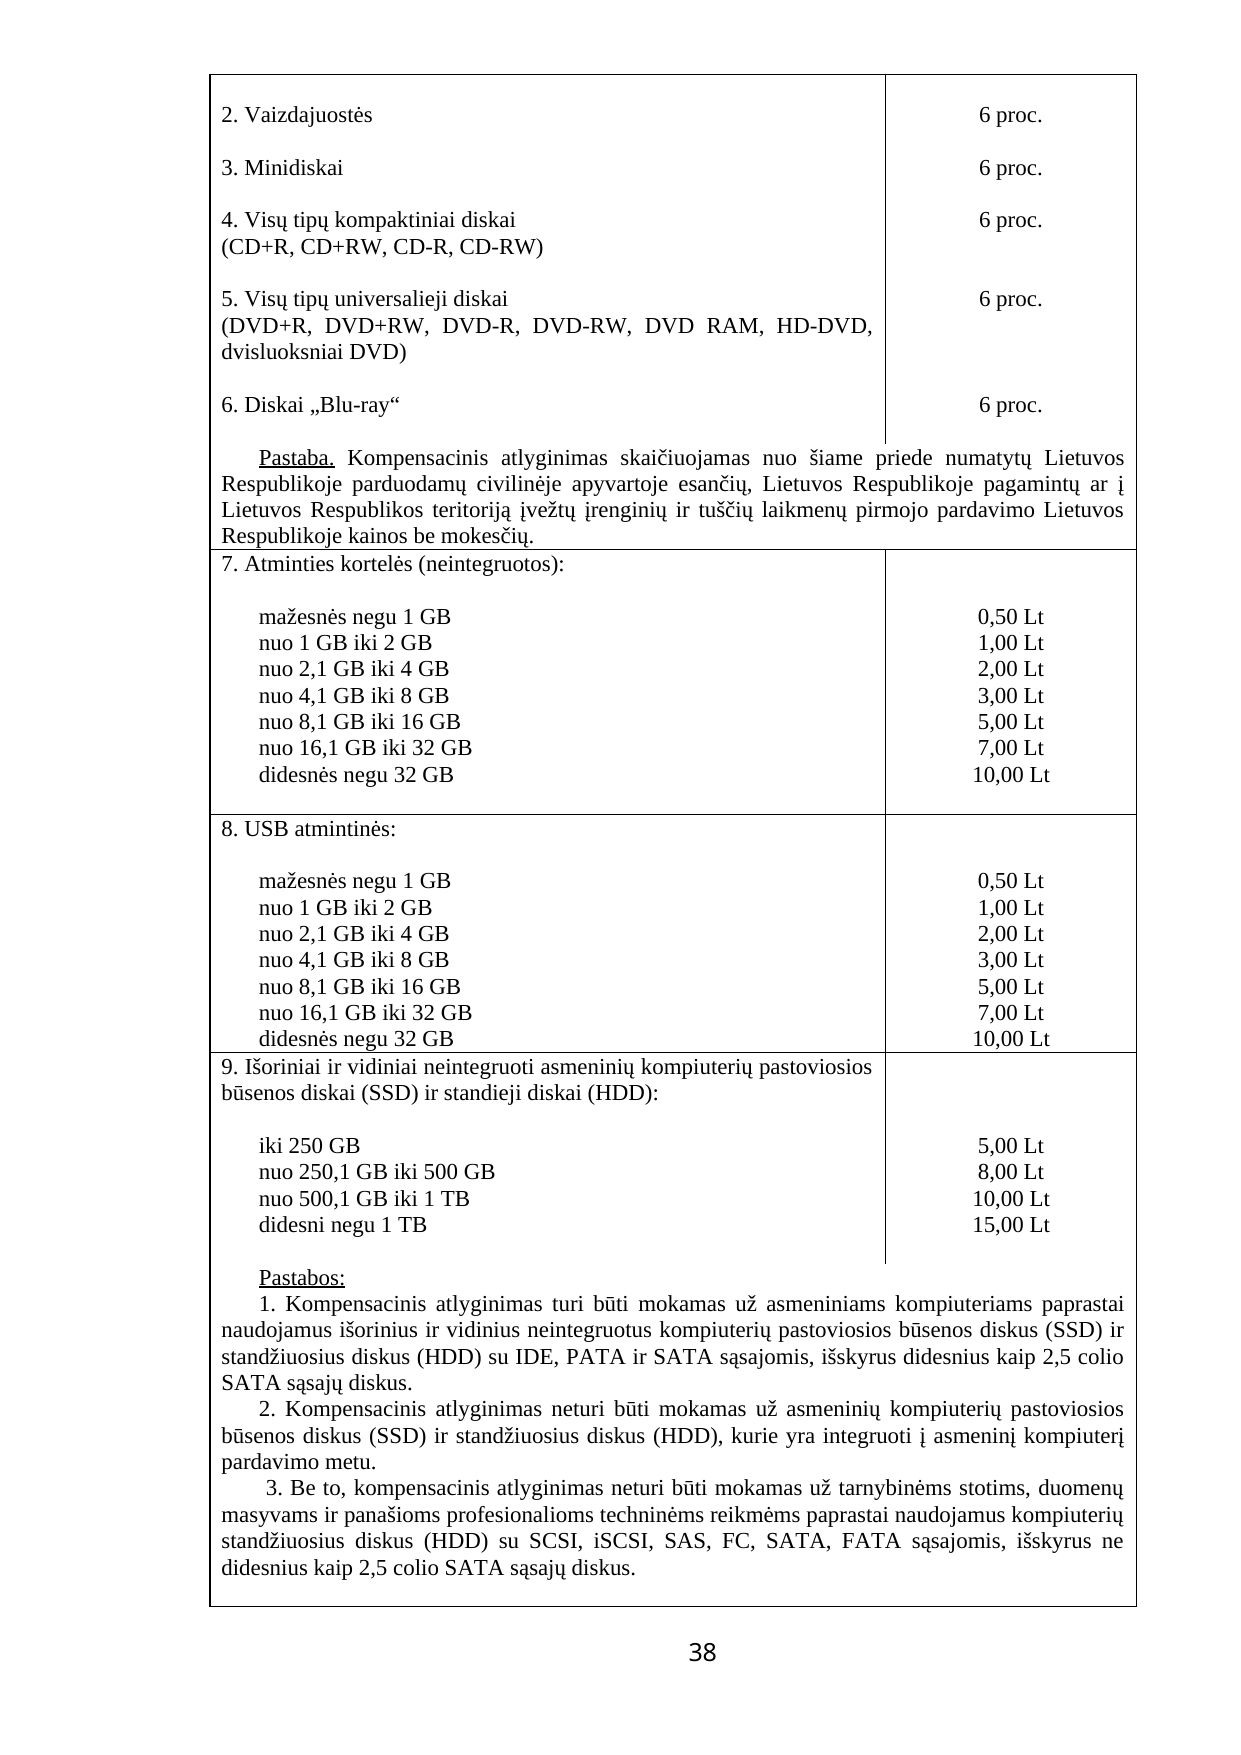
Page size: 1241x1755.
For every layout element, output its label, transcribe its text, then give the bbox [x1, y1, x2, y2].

table_cell 0,50 Lt 1,00 Lt 2,00 Lt 3,00 Lt 5,00 Lt 7,00 Lt 10,00 Lt [886, 550, 1136, 813]
table_cell 8. USB atmintinės: mažesnės negu 1 GB nuo 1 GB iki 2 GB nuo 2,1 GB iki 4 GB nuo 4,1 GB iki 8 GB nuo 8,1 GB iki 16 GB nuo 16,1 GB iki 32 GB didesnės negu 32 GB [211, 815, 885, 1052]
table_cell 5,00 Lt 8,00 Lt 10,00 Lt 15,00 Lt [886, 1053, 1136, 1264]
table_cell 2. Vaizdajuostės 3. Minidiskai 4. Visų tipų kompaktiniai diskai (CD+R, CD+RW, CD-R, CD-RW) 5. Visų tipų universalieji diskai (DVD+R, DVD+RW, DVD-R, DVD-RW, DVD RAM, HD-DVD, dvisluoksniai DVD) 6. Diskai „Blu-ray“ [211, 75, 885, 443]
table_cell 6 proc. 6 proc. 6 proc. 6 proc. 6 proc. [886, 75, 1136, 443]
table_cell 9. Išoriniai ir vidiniai neintegruoti asmeninių kompiuterių pastoviosios būsenos diskai (SSD) ir standieji diskai (HDD): iki 250 GB nuo 250,1 GB iki 500 GB nuo 500,1 GB iki 1 TB didesni negu 1 TB [211, 1053, 885, 1264]
table_cell 7. Atminties kortelės (neintegruotos): mažesnės negu 1 GB nuo 1 GB iki 2 GB nuo 2,1 GB iki 4 GB nuo 4,1 GB iki 8 GB nuo 8,1 GB iki 16 GB nuo 16,1 GB iki 32 GB didesnės negu 32 GB [211, 550, 885, 813]
table_cell 0,50 Lt 1,00 Lt 2,00 Lt 3,00 Lt 5,00 Lt 7,00 Lt 10,00 Lt [886, 815, 1136, 1052]
table_cell Pastabos: 1. Kompensacinis atlyginimas turi būti mokamas už asmeniniams kompiuteriams paprastai naudojamus išorinius ir vidinius neintegruotus kompiuterių pastoviosios būsenos diskus (SSD) ir standžiuosius diskus (HDD) su IDE, PATA ir SATA sąsajomis, išskyrus didesnius kaip 2,5 colio SATA sąsajų diskus. 2. Kompensacinis atlyginimas neturi būti mokamas už asmeninių kompiuterių pastoviosios būsenos diskus (SSD) ir standžiuosius diskus (HDD), kurie yra integruoti į asmeninį kompiuterį pardavimo metu. 3. Be to, kompensacinis atlyginimas neturi būti mokamas už tarnybinėms stotims, duomenų masyvams ir panašioms profesionalioms techninėms reikmėms paprastai naudojamus kompiuterių standžiuosius diskus (HDD) su SCSI, iSCSI, SAS, FC, SATA, FATA sąsajomis, išskyrus ne didesnius kaip 2,5 colio SATA sąsajų diskus. [211, 1264, 1136, 1606]
table_cell Pastaba. Kompensacinis atlyginimas skaičiuojamas nuo šiame priede numatytų Lietuvos Respublikoje parduodamų civilinėje apyvartoje esančių, Lietuvos Respublikoje pagamintų ar į Lietuvos Respublikos teritoriją įvežtų įrenginių ir tuščių laikmenų pirmojo pardavimo Lietuvos Respublikoje kainos be mokesčių. [211, 444, 1136, 549]
